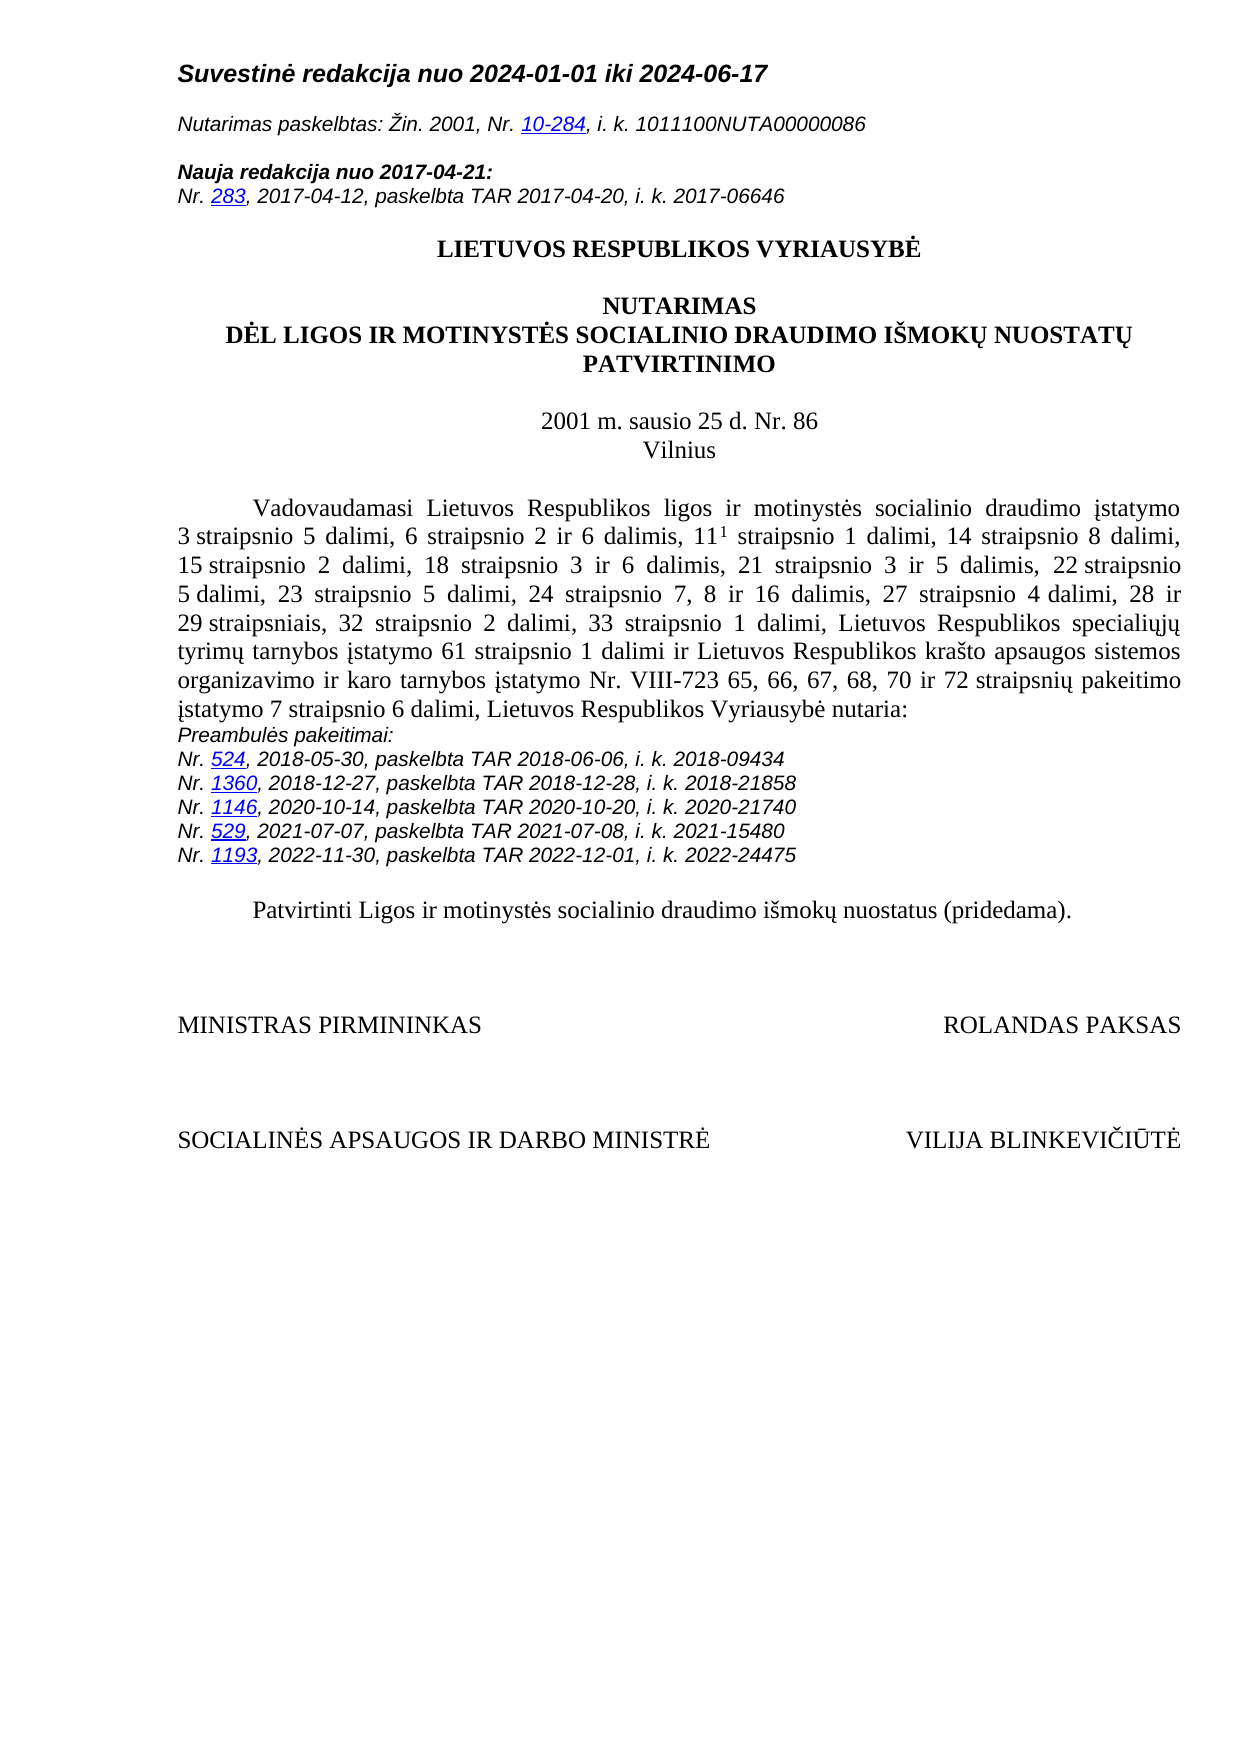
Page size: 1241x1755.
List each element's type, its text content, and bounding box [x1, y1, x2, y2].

text Ministras Pirmininkas Rolandas Paksas [177, 1010, 1181, 1039]
text NUTARIMAS [177, 291, 1181, 320]
text Nauja redakcija nuo 2017-04-21: [177, 160, 1181, 184]
text Nutarimas paskelbtas: Žin. 2001, Nr. 10-284, i. k. 1011100NUTA00000086 [177, 112, 1181, 136]
text 2001 m. sausio 25 d. Nr. 86 [177, 406, 1181, 435]
text Nr. 283, 2017-04-12, paskelbta TAR 2017-04-20, i. k. 2017-06646 [177, 184, 1181, 208]
text Nr. 1193, 2022-11-30, paskelbta TAR 2022-12-01, i. k. 2022-24475 [177, 842, 1181, 866]
text Vilnius [177, 435, 1181, 464]
text DĖL LIGOS IR MOTINYSTĖS SOCIALINIO DRAUDIMO IŠMOKŲ NUOSTATŲ PATVIRTINIMO [177, 320, 1181, 378]
text Suvestinė redakcija nuo 2024-01-01 iki 2024-06-17 [177, 59, 1181, 88]
text Nr. 529, 2021-07-07, paskelbta TAR 2021-07-08, i. k. 2021-15480 [177, 818, 1181, 842]
text Preambulės pakeitimai: [177, 723, 1181, 747]
text Patvirtinti Ligos ir motinystės socialinio draudimo išmokų nuostatus (pridedama). [177, 895, 1181, 924]
text LIETUVOS RESPUBLIKOS VYRIAUSYBĖ [177, 234, 1181, 263]
text Socialinės apsaugos ir darbo ministrė Vilija Blinkevičiūtė [177, 1125, 1181, 1154]
text Nr. 1360, 2018-12-27, paskelbta TAR 2018-12-28, i. k. 2018-21858 [177, 771, 1181, 794]
text Nr. 524, 2018-05-30, paskelbta TAR 2018-06-06, i. k. 2018-09434 [177, 747, 1181, 771]
text Vadovaudamasi Lietuvos Respublikos ligos ir motinystės socialinio draudimo įstatymo 3 straipsnio 5 dalimi, 6 straipsnio 2 ir 6 dalimis, 111 straipsnio 1 dalimi, 14 straipsnio 8 dalimi, 15 straipsnio 2 dalimi, 18 straipsnio 3 ir 6 dalimis, 21 straipsnio 3 ir 5 dalimis, 22 straipsnio 5 dalimi, 23 straipsnio 5 dalimi, 24 straipsnio 7, 8 ir 16 dalimis, 27 straipsnio 4 dalimi, 28 ir 29 straipsniais, 32 straipsnio 2 dalimi, 33 straipsnio 1 dalimi, Lietuvos Respublikos specialiųjų tyrimų tarnybos įstatymo 61 straipsnio 1 dalimi ir Lietuvos Respublikos krašto apsaugos sistemos organizavimo ir karo tarnybos įstatymo Nr. VIII-723 65, 66, 67, 68, 70 ir 72 straipsnių pakeitimo įstatymo 7 straipsnio 6 dalimi, Lietuvos Respublikos Vyriausybė nutaria: [177, 493, 1181, 723]
text Nr. 1146, 2020-10-14, paskelbta TAR 2020-10-20, i. k. 2020-21740 [177, 794, 1181, 818]
